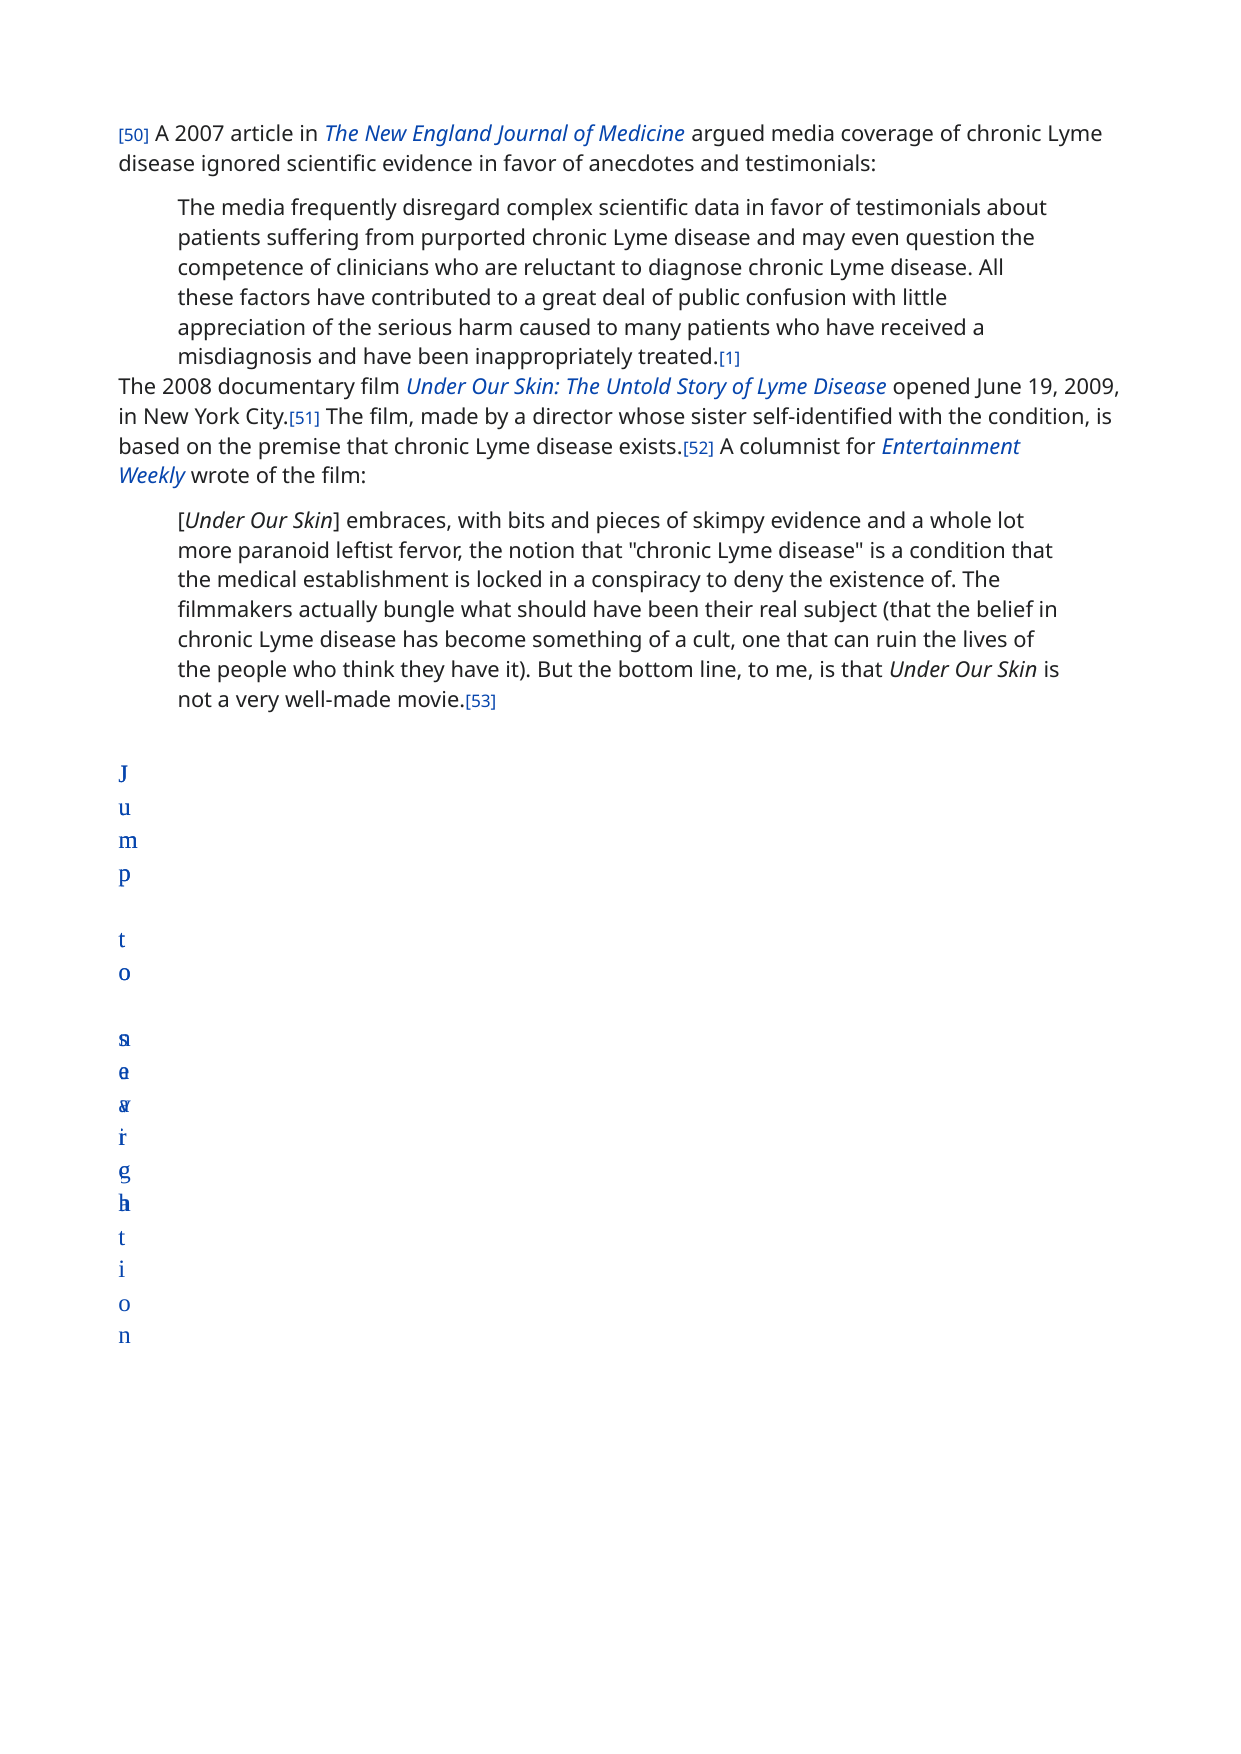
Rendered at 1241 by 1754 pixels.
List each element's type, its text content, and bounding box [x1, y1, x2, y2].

text The 2008 documentary film Under Our Skin: The Untold Story of Lyme Disease opened June 19, 2009, in New York City.[51] The film, made by a director whose sister self-identified with the condition, is based on the premise that chronic Lyme disease exists.[52] A columnist for Entertainment Weekly wrote of the film: [118, 371, 1122, 490]
text [50] A 2007 article in The New England Journal of Medicine argued media coverage of chronic Lyme disease ignored scientific evidence in favor of anecdotes and testimonials: [118, 118, 1122, 178]
text The media frequently disregard complex scientific data in favor of testimonials about patients suffering from purported chronic Lyme disease and may even question the competence of clinicians who are reluctant to diagnose chronic Lyme disease. All these factors have contributed to a great deal of public confusion with little appreciation of the serious harm caused to many patients who have received a misdiagnosis and have been inappropriately treated.[1] [177, 192, 1063, 371]
text [Under Our Skin] embraces, with bits and pieces of skimpy evidence and a whole lot more paranoid leftist fervor, the notion that "chronic Lyme disease" is a condition that the medical establishment is locked in a conspiracy to deny the existence of. The filmmakers actually bungle what should have been their real subject (that the belief in chronic Lyme disease has become something of a cult, one that can ruin the lives of the people who think they have it). But the bottom line, to me, is that Under Our Skin is not a very well-made movie.[53] [177, 505, 1063, 713]
